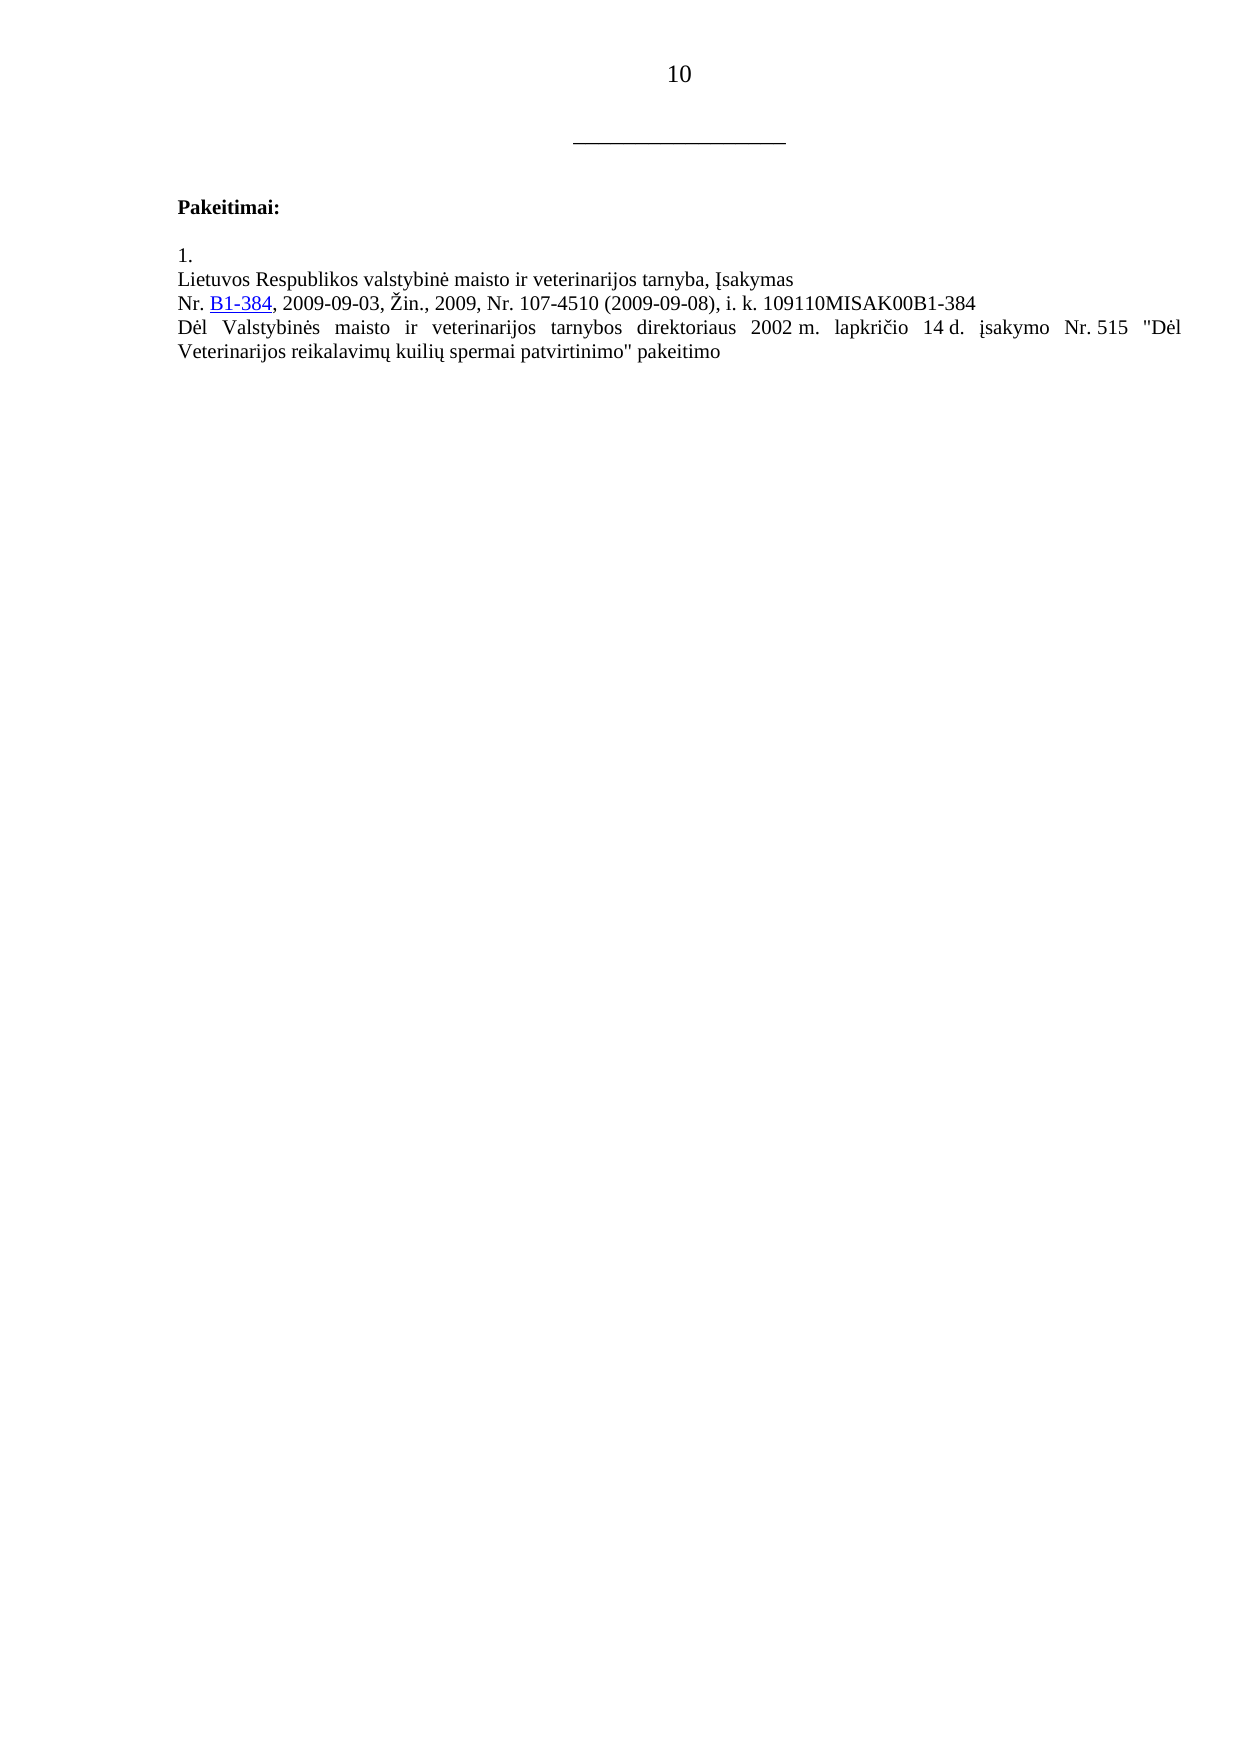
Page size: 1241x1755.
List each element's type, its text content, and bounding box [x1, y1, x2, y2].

text Nr. B1-384, 2009-09-03, Žin., 2009, Nr. 107-4510 (2009-09-08), i. k. 109110MISAK00B1-384 [177, 291, 1181, 315]
text Pakeitimai: [177, 195, 1181, 219]
text 1. [177, 243, 1181, 267]
text Lietuvos Respublikos valstybinė maisto ir veterinarijos tarnyba, Įsakymas [177, 267, 1181, 291]
text Dėl Valstybinės maisto ir veterinarijos tarnybos direktoriaus 2002 m. lapkričio 14 d. įsakymo Nr. 515 "Dėl Veterinarijos reikalavimų kuilių spermai patvirtinimo" pakeitimo [177, 315, 1181, 363]
text _________________ [177, 118, 1181, 147]
